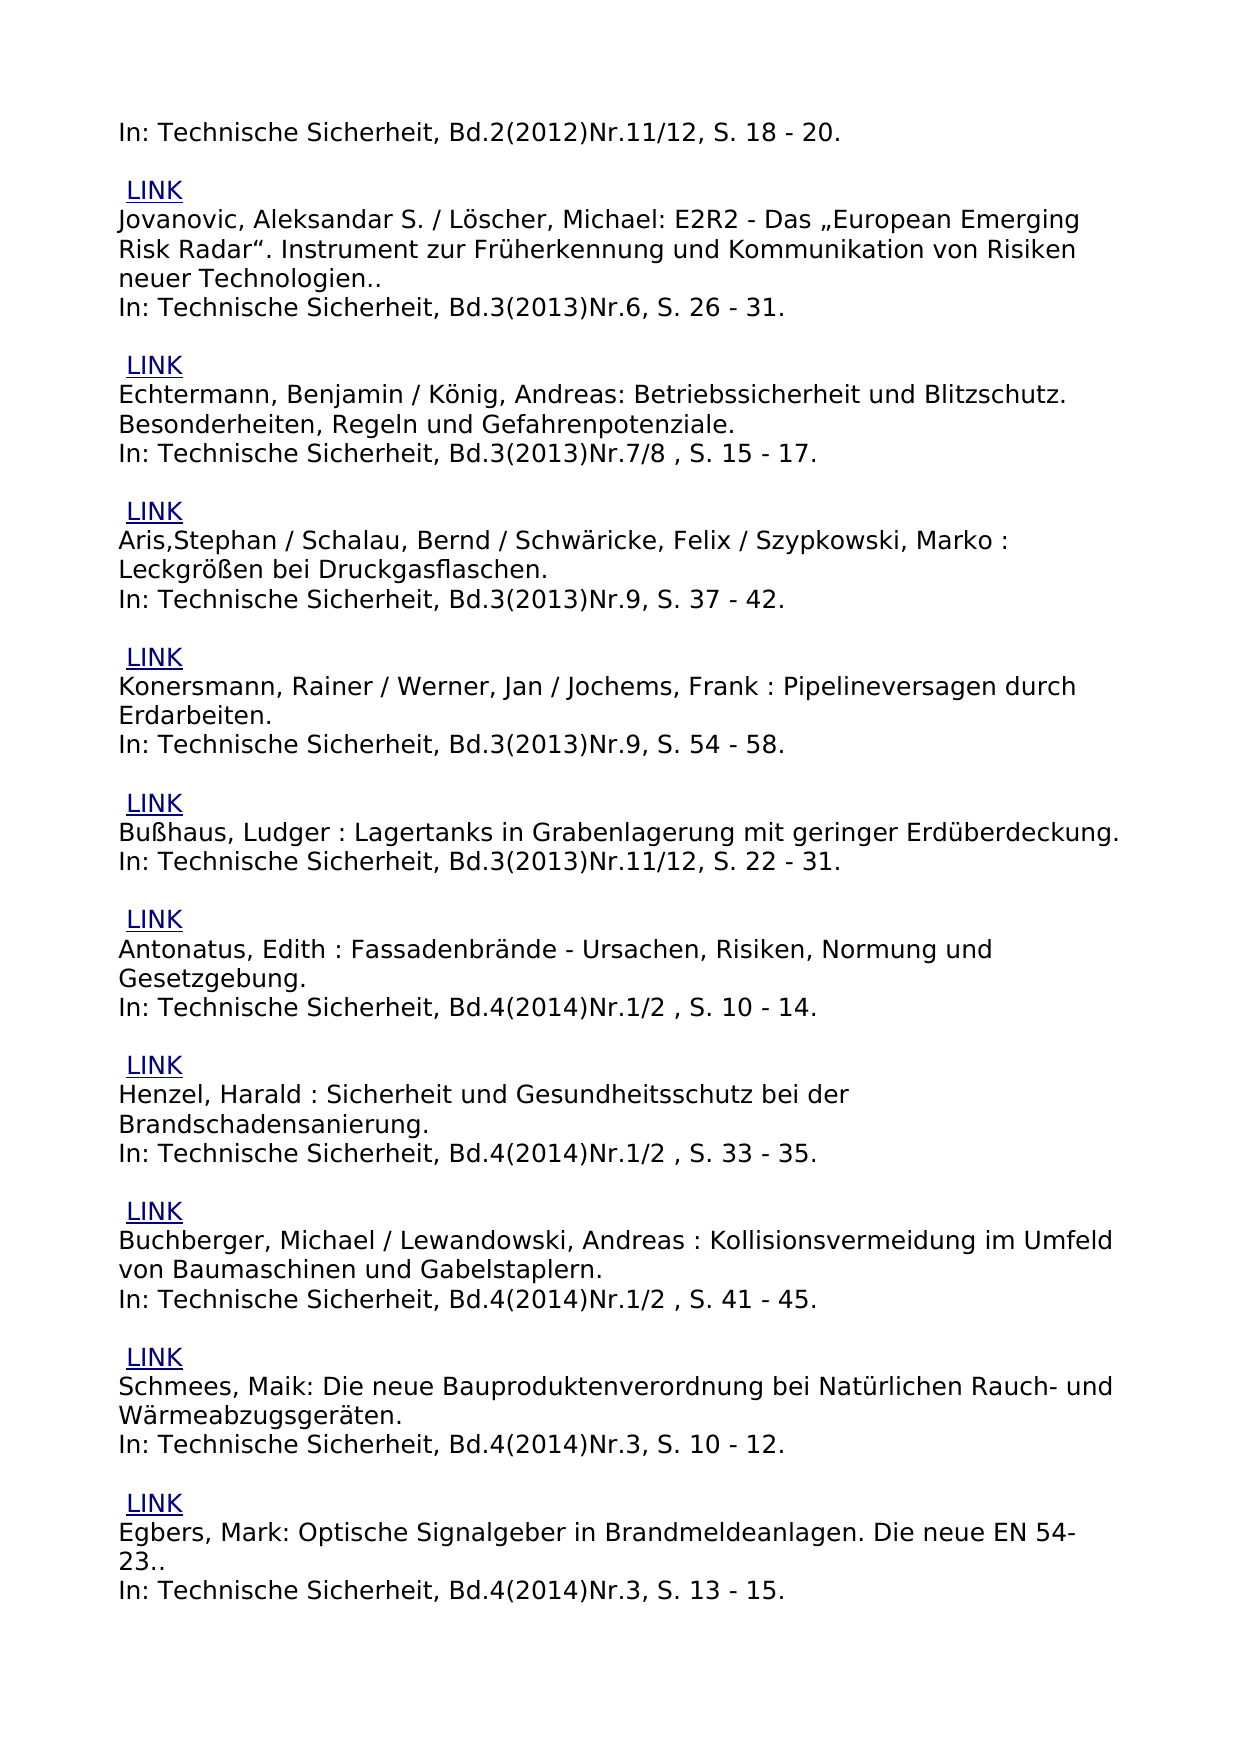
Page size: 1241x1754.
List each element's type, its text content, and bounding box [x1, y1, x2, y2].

text In: Technische Sicherheit, Bd.2(2012)Nr.11/12, S. 18 - 20. LINK Jovanovic, Aleksandar S. / Löscher, Michael: E2R2 - Das „European Emerging Risk Radar“. Instrument zur Früherkennung und Kommunikation von Risiken neuer Technologien.. In: Technische Sicherheit, Bd.3(2013)Nr.6, S. 26 - 31. LINK Echtermann, Benjamin / König, Andreas: Betriebssicherheit und Blitzschutz. Besonderheiten, Regeln und Gefahrenpotenziale. In: Technische Sicherheit, Bd.3(2013)Nr.7/8 , S. 15 - 17. LINK Aris,Stephan / Schalau, Bernd / Schwäricke, Felix / Szypkowski, Marko : Leckgrößen bei Druckgasflaschen. In: Technische Sicherheit, Bd.3(2013)Nr.9, S. 37 - 42. LINK Konersmann, Rainer / Werner, Jan / Jochems, Frank : Pipelineversagen durch Erdarbeiten. In: Technische Sicherheit, Bd.3(2013)Nr.9, S. 54 - 58. LINK Bußhaus, Ludger : Lagertanks in Grabenlagerung mit geringer Erdüberdeckung. In: Technische Sicherheit, Bd.3(2013)Nr.11/12, S. 22 - 31. LINK Antonatus, Edith : Fassadenbrände - Ursachen, Risiken, Normung und Gesetzgebung. In: Technische Sicherheit, Bd.4(2014)Nr.1/2 , S. 10 - 14. LINK Henzel, Harald : Sicherheit und Gesundheitsschutz bei der Brandschadensanierung. In: Technische Sicherheit, Bd.4(2014)Nr.1/2 , S. 33 - 35. LINK Buchberger, Michael / Lewandowski, Andreas : Kollisionsvermeidung im Umfeld von Baumaschinen und Gabelstaplern. In: Technische Sicherheit, Bd.4(2014)Nr.1/2 , S. 41 - 45. LINK Schmees, Maik: Die neue Bauproduktenverordnung bei Natürlichen Rauch- und Wärmeabzugsgeräten. In: Technische Sicherheit, Bd.4(2014)Nr.3, S. 10 - 12. LINK Egbers, Mark: Optische Signalgeber in Brandmeldeanlagen. Die neue EN 54-23.. In: Technische Sicherheit, Bd.4(2014)Nr.3, S. 13 - 15. [118, 118, 1122, 1635]
